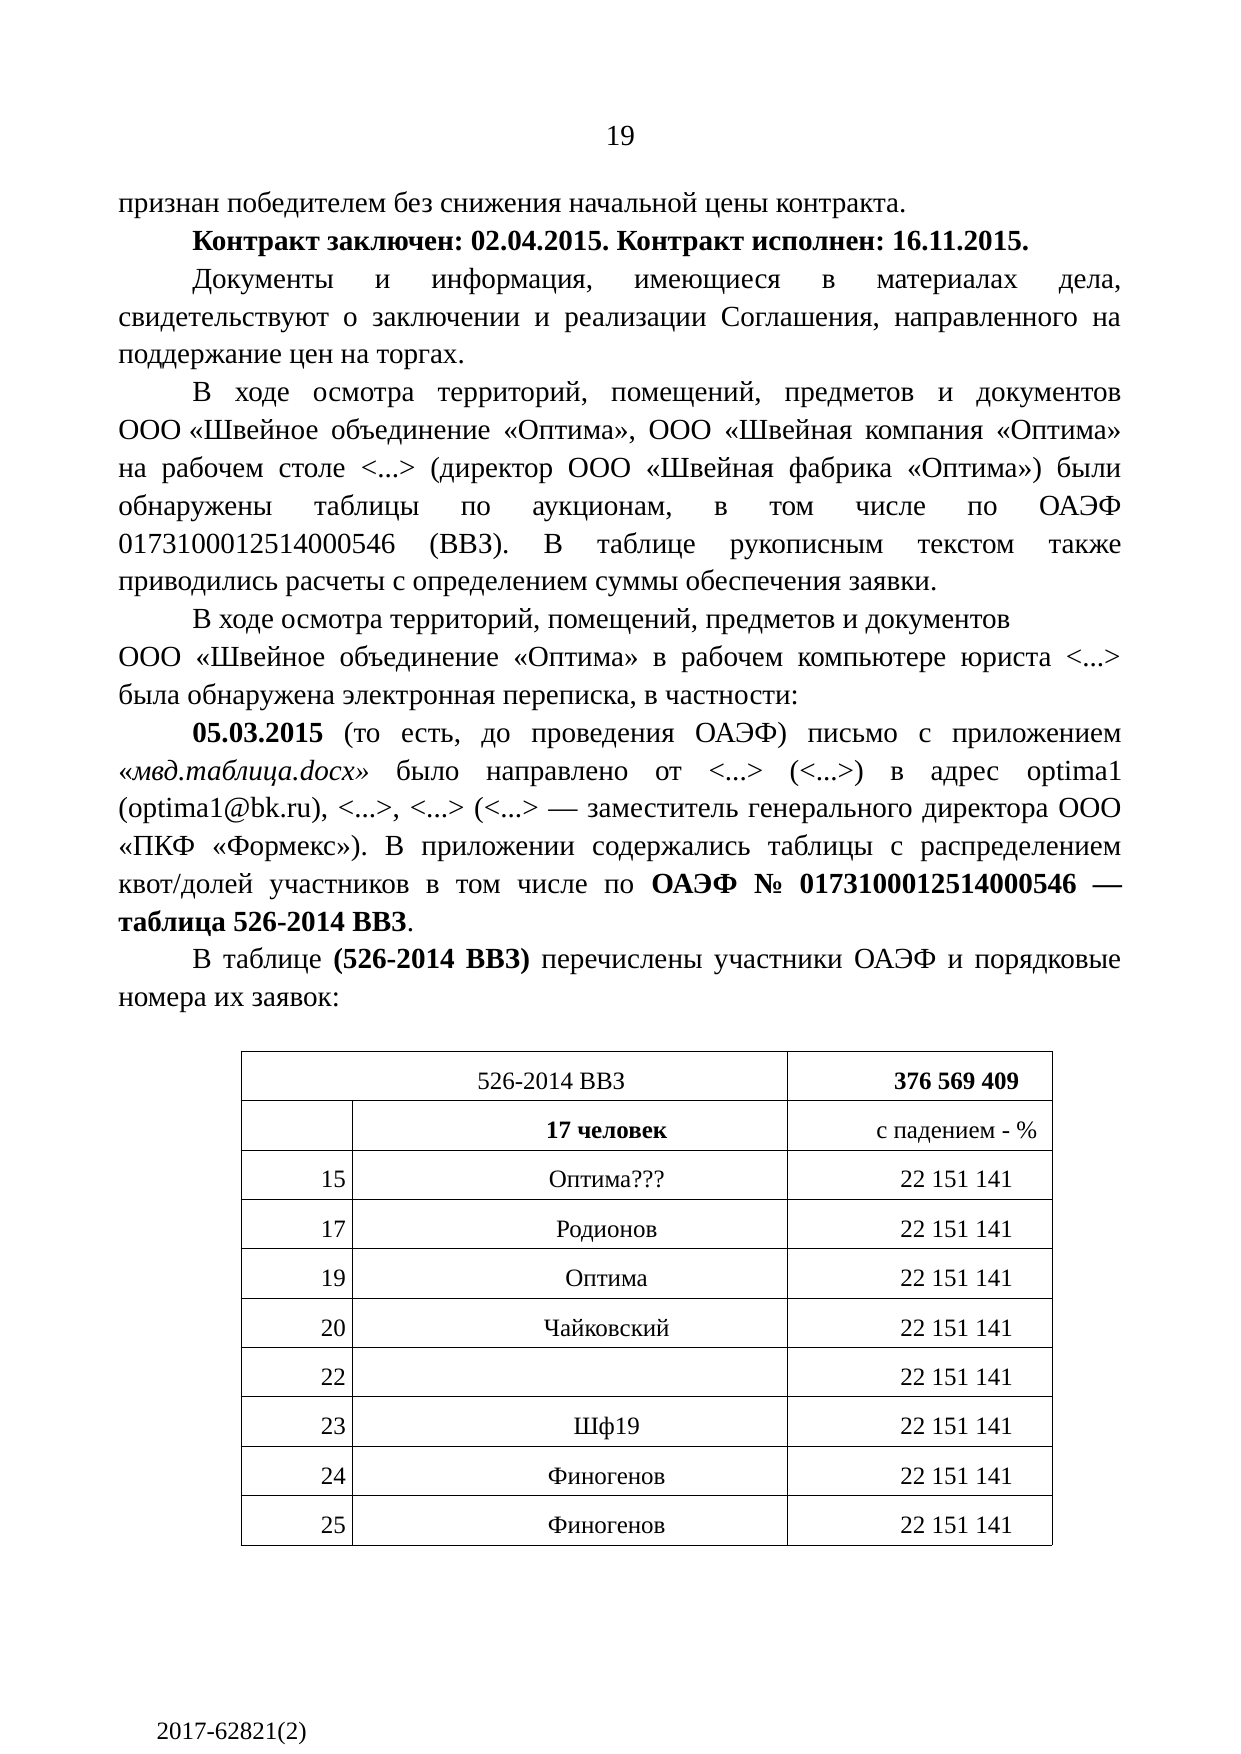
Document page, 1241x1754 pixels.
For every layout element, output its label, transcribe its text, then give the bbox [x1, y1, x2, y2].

table_cell 22 151 141 [788, 1496, 1052, 1544]
table_cell Финогенов [353, 1496, 787, 1544]
table_cell 22 [242, 1348, 352, 1396]
table_cell Оптима??? [353, 1151, 787, 1199]
text Документы и информация, имеющиеся в материалах дела, свидетельствуют о заключении и реализации Соглашения, направленного на поддержание цен на торгах. [118, 257, 1122, 370]
table_cell 22 151 141 [788, 1151, 1052, 1199]
table_cell Оптима [353, 1249, 787, 1298]
text В ходе осмотра территорий, помещений, предметов и документов ООО «Швейное объединение «Оптима» в рабочем компьютере юриста <...> была обнаружена электронная переписка, в частности: [118, 597, 1122, 711]
text 05.03.2015 (то есть, до проведения ОАЭФ) письмо с приложением «мвд.таблица.docx» было направлено от <...> (<...>) в адрес optima1 (optima1@bk.ru), <...>, <...> (<...> — заместитель генерального директора ООО «ПКФ «Формекс»). В приложении содержались таблицы с распределением квот/долей участников в том числе по ОАЭФ № 0173100012514000546 — таблица 526-2014 ВВЗ. [118, 711, 1122, 937]
table_cell Шф19 [353, 1397, 787, 1446]
table_cell 23 [242, 1397, 352, 1446]
table_cell 22 151 141 [788, 1200, 1052, 1248]
text Контракт заключен: 02.04.2015. Контракт исполнен: 16.11.2015. [118, 219, 1122, 257]
text В ходе осмотра территорий, помещений, предметов и документов ООО «Швейное объединение «Оптима», ООО «Швейная компания «Оптима» на рабочем столе <...> (директор ООО «Швейная фабрика «Оптима») были обнаружены таблицы по аукционам, в том числе по ОАЭФ 0173100012514000546 (ВВЗ). В таблице рукописным текстом также приводились расчеты с определением суммы обеспечения заявки. [118, 370, 1122, 597]
table_cell Чайковский [353, 1299, 787, 1347]
table_cell 17 человек [353, 1101, 787, 1149]
table_cell [353, 1348, 787, 1396]
table_cell 17 [242, 1200, 352, 1248]
table_cell 22 151 141 [788, 1348, 1052, 1396]
table_cell с падением - % [788, 1101, 1052, 1149]
table_cell 19 [242, 1249, 352, 1298]
text признан победителем без снижения начальной цены контракта. [118, 181, 1122, 219]
table_cell Финогенов [353, 1447, 787, 1495]
table_cell 22 151 141 [788, 1299, 1052, 1347]
table_cell 20 [242, 1299, 352, 1347]
text В таблице (526-2014 ВВЗ) перечислены участники ОАЭФ и порядковые номера их заявок: [118, 937, 1122, 1013]
table_cell 15 [242, 1151, 352, 1199]
table_header 376 569 409 [788, 1052, 1052, 1100]
table_header 526-2014 ВВЗ [242, 1052, 787, 1100]
table_cell 25 [242, 1496, 352, 1544]
table_cell 22 151 141 [788, 1249, 1052, 1298]
table_cell 24 [242, 1447, 352, 1495]
table_cell Родионов [353, 1200, 787, 1248]
table_cell 22 151 141 [788, 1397, 1052, 1446]
table_cell [242, 1101, 352, 1149]
table_cell 22 151 141 [788, 1447, 1052, 1495]
